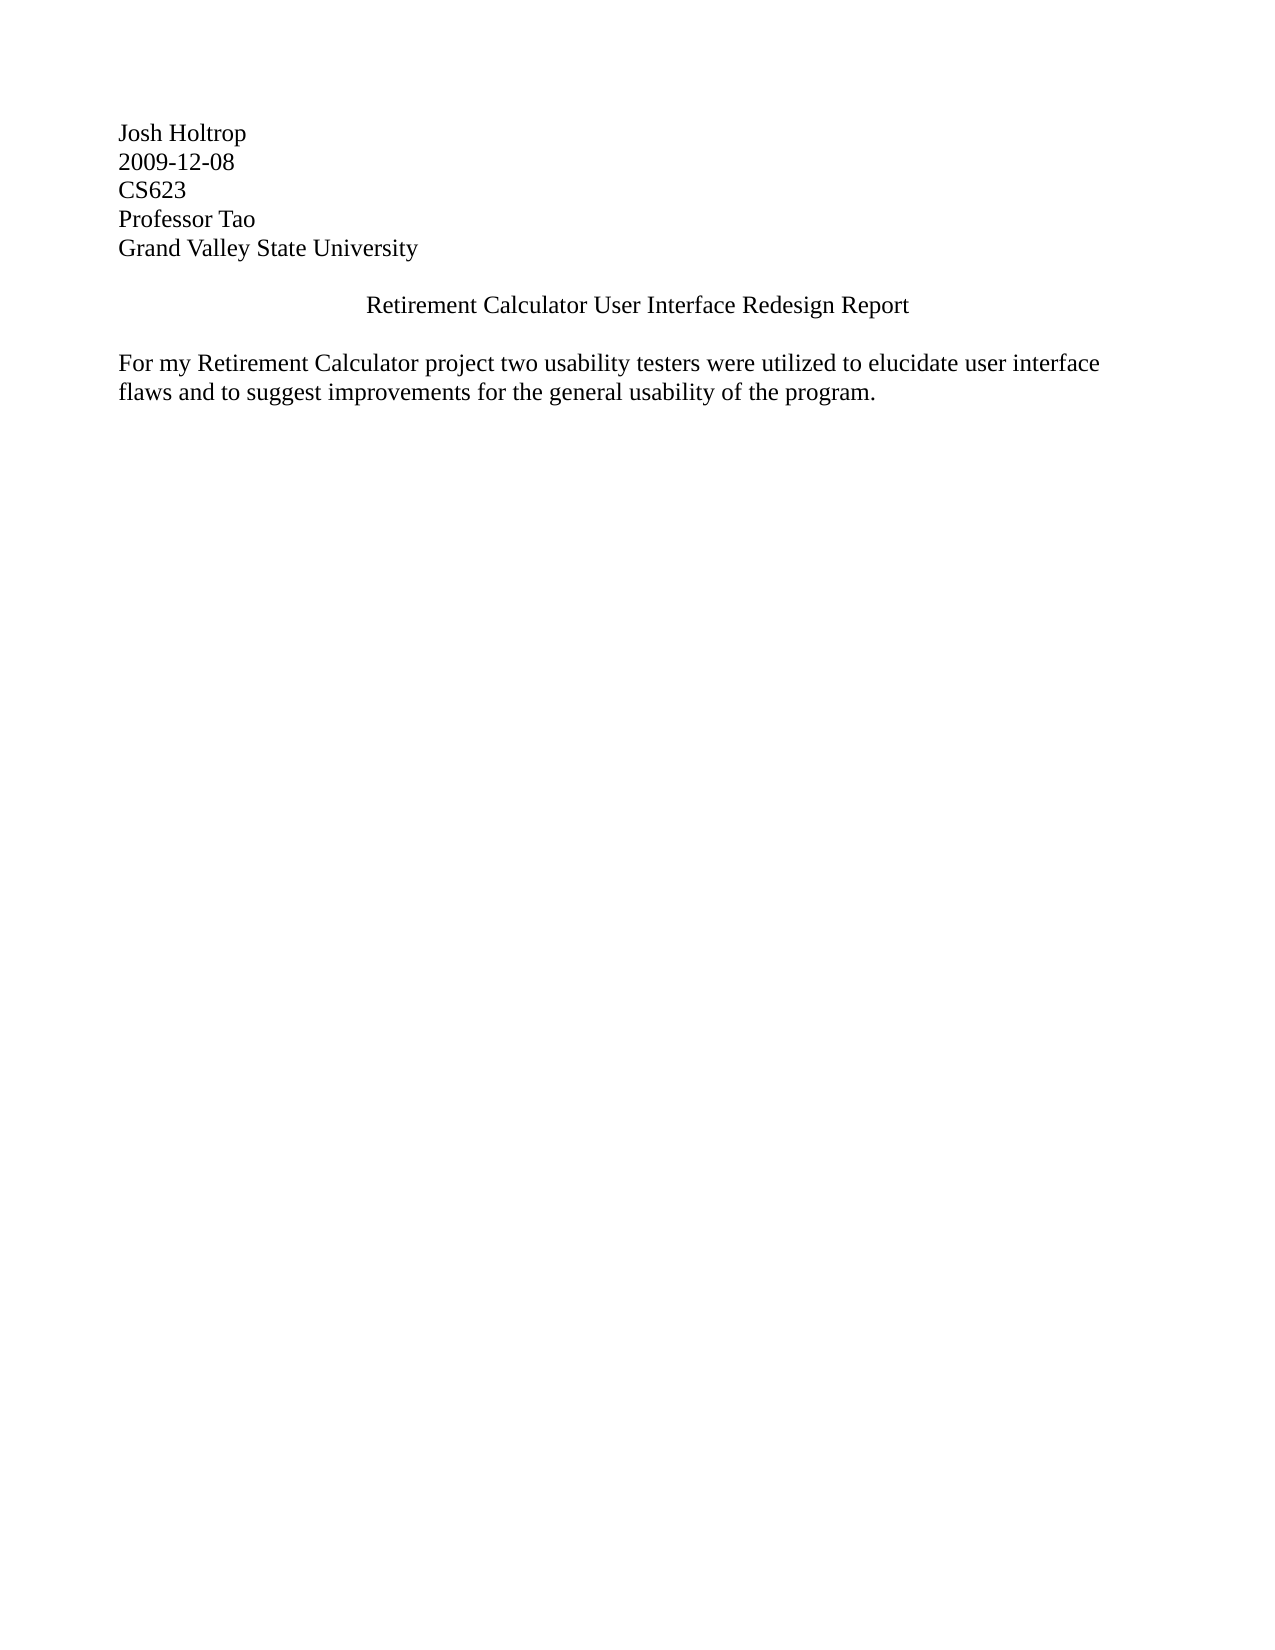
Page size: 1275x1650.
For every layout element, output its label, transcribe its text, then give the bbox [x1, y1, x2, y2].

text CS623 [118, 176, 1157, 204]
text Josh Holtrop [118, 118, 1157, 147]
text 2009-12-08 [118, 147, 1157, 176]
text Retirement Calculator User Interface Redesign Report [118, 291, 1157, 319]
text Grand Valley State University [118, 233, 1157, 262]
text Professor Tao [118, 204, 1157, 233]
text For my Retirement Calculator project two usability testers were utilized to elucidate user interface flaws and to suggest improvements for the general usability of the program. [118, 348, 1157, 406]
